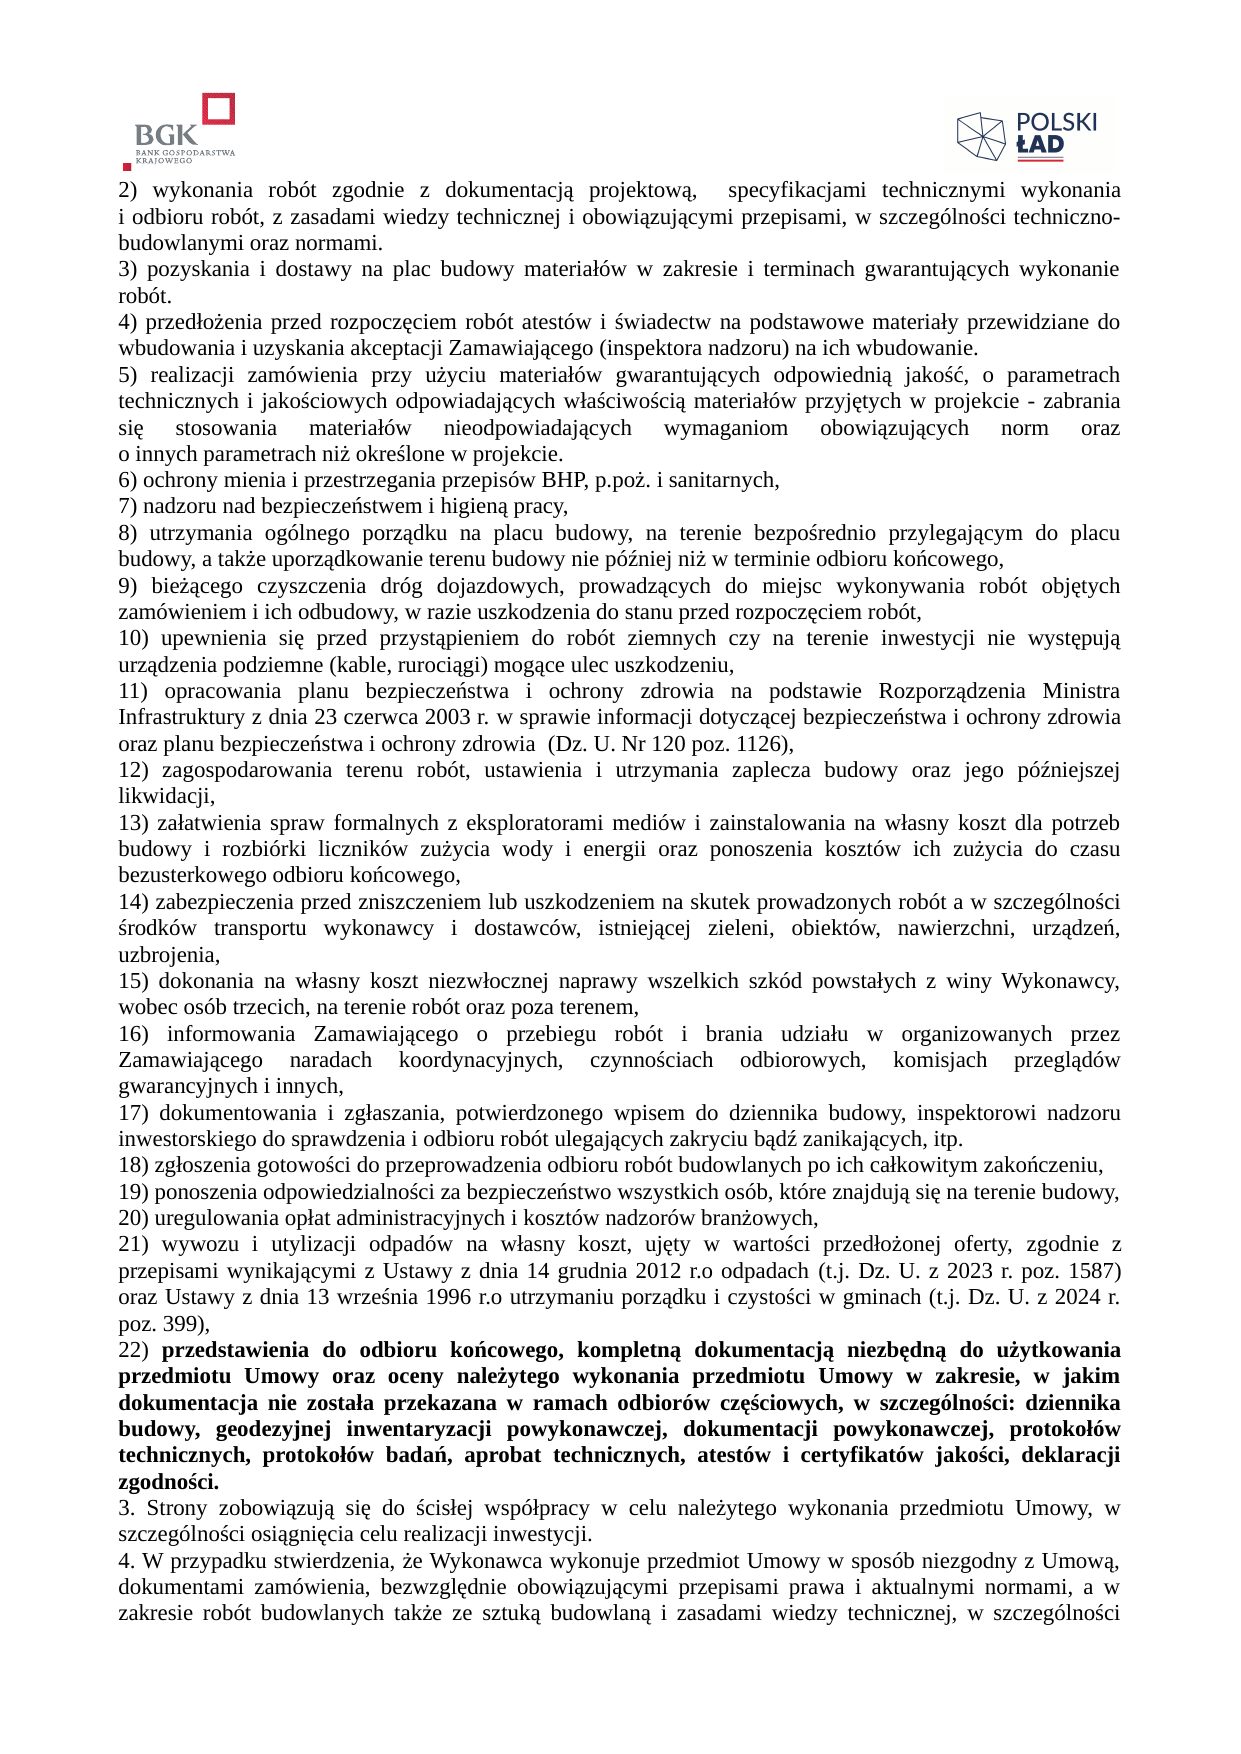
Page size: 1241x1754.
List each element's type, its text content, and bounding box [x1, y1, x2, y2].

text 19) ponoszenia odpowiedzialności za bezpieczeństwo wszystkich osób, które znajdują się na terenie budowy, [118, 1178, 1122, 1204]
text 7) nadzoru nad bezpieczeństwem i higieną pracy, [118, 493, 1122, 519]
picture [943, 95, 1114, 174]
text 11) opracowania planu bezpieczeństwa i ochrony zdrowia na podstawie Rozporządzenia Ministra Infrastruktury z dnia 23 czerwca 2003 r. w sprawie informacji dotyczącej bezpieczeństwa i ochrony zdrowia oraz planu bezpieczeństwa i ochrony zdrowia (Dz. U. Nr 120 poz. 1126), [118, 677, 1122, 756]
text 4. W przypadku stwierdzenia, że Wykonawca wykonuje przedmiot Umowy w sposób niezgodny z Umową, dokumentami zamówienia, bezwzględnie obowiązującymi przepisami prawa i aktualnymi normami, a w zakresie robót budowlanych także ze sztuką budowlaną i zasadami wiedzy technicznej, w szczególności [118, 1547, 1122, 1626]
text 4) przedłożenia przed rozpoczęciem robót atestów i świadectw na podstawowe materiały przewidziane do wbudowania i uzyskania akceptacji Zamawiającego (inspektora nadzoru) na ich wbudowanie. [118, 308, 1122, 361]
text 21) wywozu i utylizacji odpadów na własny koszt, ujęty w wartości przedłożonej oferty, zgodnie z przepisami wynikającymi z Ustawy z dnia 14 grudnia 2012 r.o odpadach (t.j. Dz. U. z 2023 r. poz. 1587) oraz Ustawy z dnia 13 września 1996 r.o utrzymaniu porządku i czystości w gminach (t.j. Dz. U. z 2024 r. poz. 399), [118, 1231, 1122, 1336]
text 10) upewnienia się przed przystąpieniem do robót ziemnych czy na terenie inwestycji nie występują urządzenia podziemne (kable, rurociągi) mogące ulec uszkodzeniu, [118, 624, 1122, 677]
text 12) zagospodarowania terenu robót, ustawienia i utrzymania zaplecza budowy oraz jego późniejszej likwidacji, [118, 756, 1122, 809]
text 13) załatwienia spraw formalnych z eksploratorami mediów i zainstalowania na własny koszt dla potrzeb budowy i rozbiórki liczników zużycia wody i energii oraz ponoszenia kosztów ich zużycia do czasu bezusterkowego odbioru końcowego, [118, 809, 1122, 888]
text 6) ochrony mienia i przestrzegania przepisów BHP, p.poż. i sanitarnych, [118, 466, 1122, 493]
text 16) informowania Zamawiającego o przebiegu robót i brania udziału w organizowanych przez Zamawiającego naradach koordynacyjnych, czynnościach odbiorowych, komisjach przeglądów gwarancyjnych i innych, [118, 1020, 1122, 1099]
text 2) wykonania robót zgodnie z dokumentacją projektową, specyfikacjami technicznymi wykonania i odbioru robót, z zasadami wiedzy technicznej i obowiązującymi przepisami, w szczególności techniczno-budowlanymi oraz normami. [118, 176, 1122, 255]
text 17) dokumentowania i zgłaszania, potwierdzonego wpisem do dziennika budowy, inspektorowi nadzoru inwestorskiego do sprawdzenia i odbioru robót ulegających zakryciu bądź zanikających, itp. [118, 1099, 1122, 1151]
text 3. Strony zobowiązują się do ścisłej współpracy w celu należytego wykonania przedmiotu Umowy, w szczególności osiągnięcia celu realizacji inwestycji. [118, 1494, 1122, 1547]
text 8) utrzymania ogólnego porządku na placu budowy, na terenie bezpośrednio przylegającym do placu budowy, a także uporządkowanie terenu budowy nie później niż w terminie odbioru końcowego, [118, 519, 1122, 572]
text 20) uregulowania opłat administracyjnych i kosztów nadzorów branżowych, [118, 1204, 1122, 1231]
text 5) realizacji zamówienia przy użyciu materiałów gwarantujących odpowiednią jakość, o parametrach technicznych i jakościowych odpowiadających właściwością materiałów przyjętych w projekcie - zabrania się stosowania materiałów nieodpowiadających wymaganiom obowiązujących norm oraz o innych parametrach niż określone w projekcie. [118, 361, 1122, 466]
text 15) dokonania na własny koszt niezwłocznej naprawy wszelkich szkód powstałych z winy Wykonawcy, wobec osób trzecich, na terenie robót oraz poza terenem, [118, 967, 1122, 1020]
text 3) pozyskania i dostawy na plac budowy materiałów w zakresie i terminach gwarantujących wykonanie robót. [118, 255, 1122, 308]
text 14) zabezpieczenia przed zniszczeniem lub uszkodzeniem na skutek prowadzonych robót a w szczególności środków transportu wykonawcy i dostawców, istniejącej zieleni, obiektów, nawierzchni, urządzeń, uzbrojenia, [118, 888, 1122, 967]
text 22) przedstawienia do odbioru końcowego, kompletną dokumentacją niezbędną do użytkowania przedmiotu Umowy oraz oceny należytego wykonania przedmiotu Umowy w zakresie, w jakim dokumentacja nie została przekazana w ramach odbiorów częściowych, w szczególności: dziennika budowy, geodezyjnej inwentaryzacji powykonawczej, dokumentacji powykonawczej, protokołów technicznych, protokołów badań, aprobat technicznych, atestów i certyfikatów jakości, deklaracji zgodności. [118, 1336, 1122, 1494]
text 9) bieżącego czyszczenia dróg dojazdowych, prowadzących do miejsc wykonywania robót objętych zamówieniem i ich odbudowy, w razie uszkodzenia do stanu przed rozpoczęciem robót, [118, 572, 1122, 624]
text 18) zgłoszenia gotowości do przeprowadzenia odbioru robót budowlanych po ich całkowitym zakończeniu, [118, 1151, 1122, 1178]
